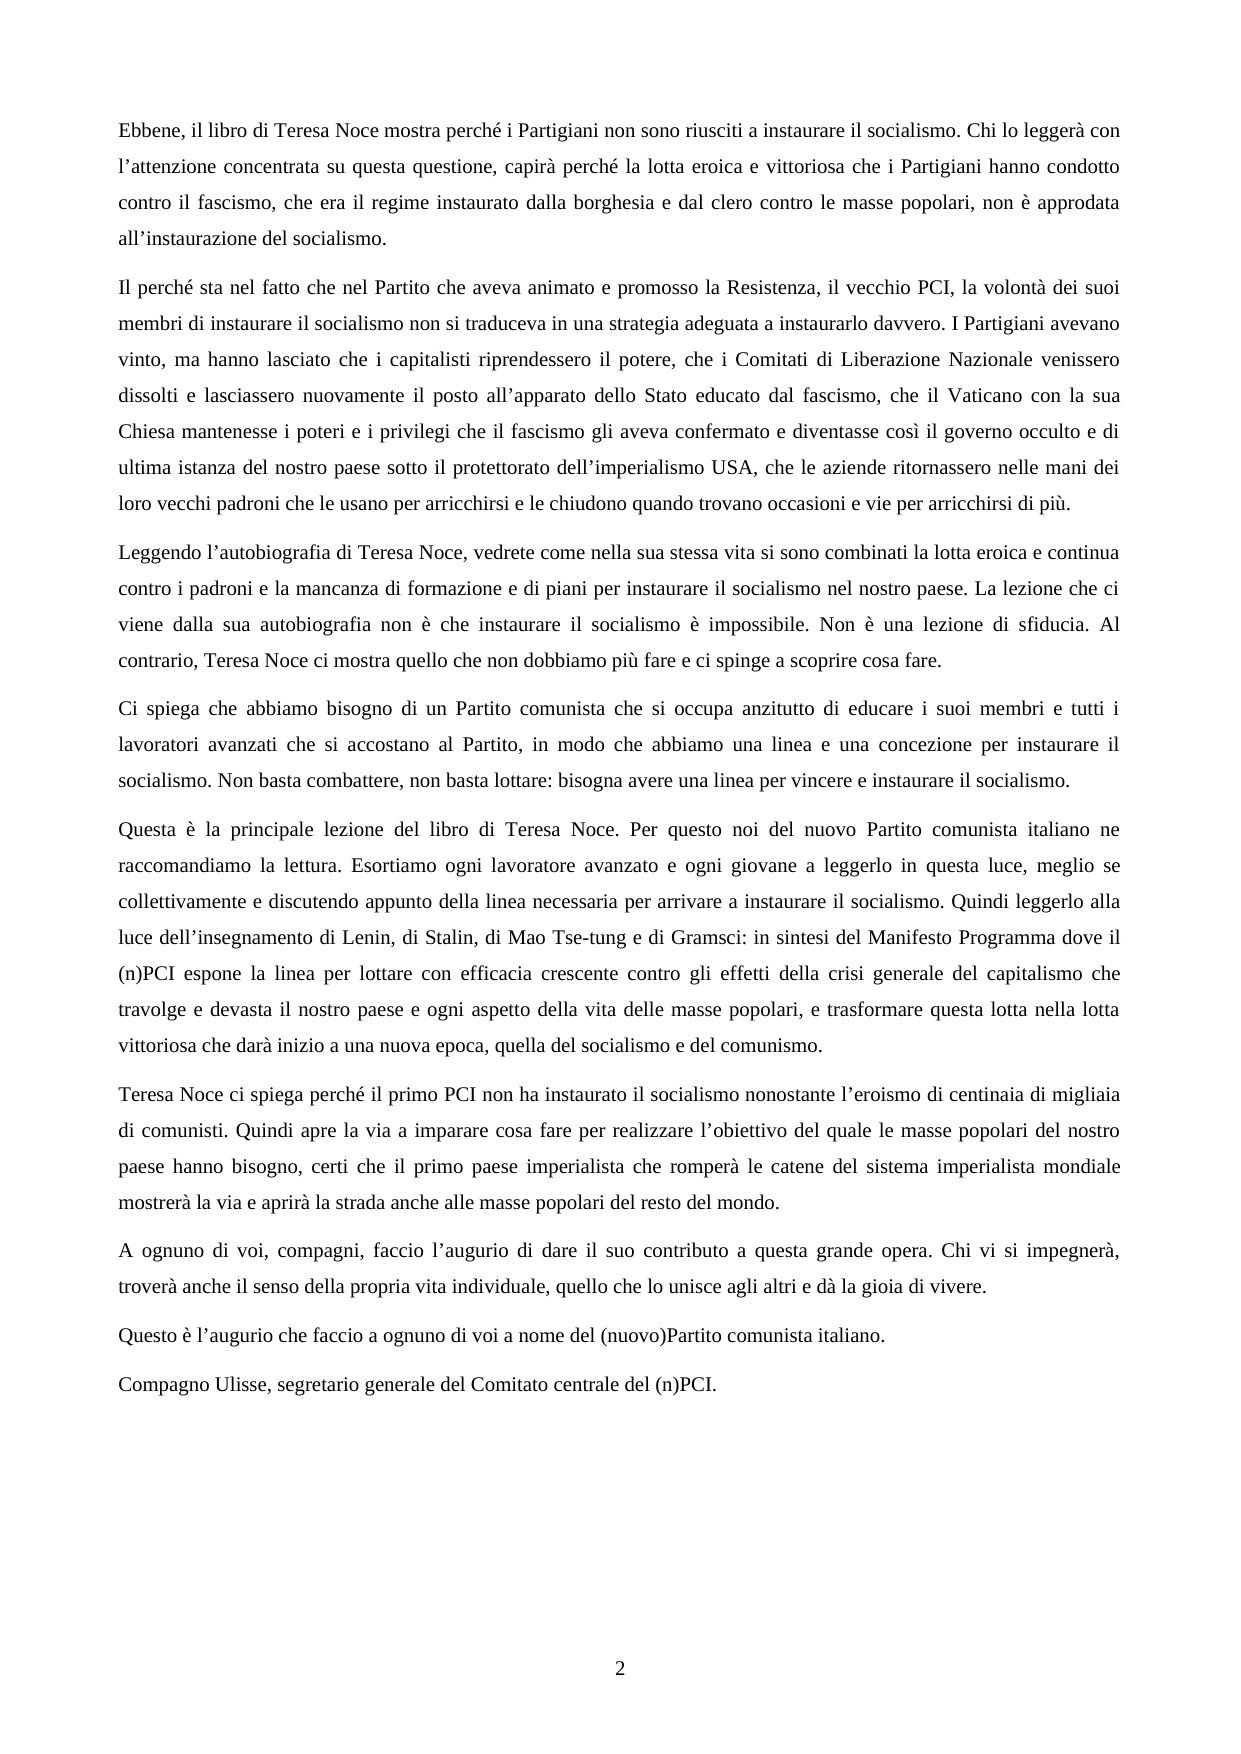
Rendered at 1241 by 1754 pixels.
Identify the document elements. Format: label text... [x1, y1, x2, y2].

text Leggendo l’autobiografia di Teresa Noce, vedrete come nella sua stessa vita si sono combinati la lotta eroica e continua contro i padroni e la mancanza di formazione e di piani per instaurare il socialismo nel nostro paese. La lezione che ci viene dalla sua autobiografia non è che instaurare il socialismo è impossibile. Non è una lezione di sfiducia. Al contrario, Teresa Noce ci mostra quello che non dobbiamo più fare e ci spinge a scoprire cosa fare. [118, 539, 1122, 672]
text Questo è l’augurio che faccio a ognuno di voi a nome del (nuovo)Partito comunista italiano. [118, 1323, 1122, 1347]
text Questa è la principale lezione del libro di Teresa Noce. Per questo noi del nuovo Partito comunista italiano ne raccomandiamo la lettura. Esortiamo ogni lavoratore avanzato e ogni giovane a leggerlo in questa luce, meglio se collettivamente e discutendo appunto della linea necessaria per arrivare a instaurare il socialismo. Quindi leggerlo alla luce dell’insegnamento di Lenin, di Stalin, di Mao Tse-tung e di Gramsci: in sintesi del Manifesto Programma dove il (n)PCI espone la linea per lottare con efficacia crescente contro gli effetti della crisi generale del capitalismo che travolge e devasta il nostro paese e ogni aspetto della vita delle masse popolari, e trasformare questa lotta nella lotta vittoriosa che darà inizio a una nuova epoca, quella del socialismo e del comunismo. [118, 817, 1122, 1057]
text Compagno Ulisse, segretario generale del Comitato centrale del (n)PCI. [118, 1371, 1122, 1396]
text A ognuno di voi, compagni, faccio l’augurio di dare il suo contributo a questa grande opera. Chi vi si impegnerà, troverà anche il senso della propria vita individuale, quello che lo unisce agli altri e dà la gioia di vivere. [118, 1238, 1122, 1298]
text Ebbene, il libro di Teresa Noce mostra perché i Partigiani non sono riusciti a instaurare il socialismo. Chi lo leggerà con l’attenzione concentrata su questa questione, capirà perché la lotta eroica e vittoriosa che i Partigiani hanno condotto contro il fascismo, che era il regime instaurato dalla borghesia e dal clero contro le masse popolari, non è approdata all’instaurazione del socialismo. [118, 118, 1122, 250]
text Ci spiega che abbiamo bisogno di un Partito comunista che si occupa anzitutto di educare i suoi membri e tutti i lavoratori avanzati che si accostano al Partito, in modo che abbiamo una linea e una concezione per instaurare il socialismo. Non basta combattere, non basta lottare: bisogna avere una linea per vincere e instaurare il socialismo. [118, 696, 1122, 792]
text Teresa Noce ci spiega perché il primo PCI non ha instaurato il socialismo nonostante l’eroismo di centinaia di migliaia di comunisti. Quindi apre la via a imparare cosa fare per realizzare l’obiettivo del quale le masse popolari del nostro paese hanno bisogno, certi che il primo paese imperialista che romperà le catene del sistema imperialista mondiale mostrerà la via e aprirà la strada anche alle masse popolari del resto del mondo. [118, 1082, 1122, 1214]
text Il perché sta nel fatto che nel Partito che aveva animato e promosso la Resistenza, il vecchio PCI, la volontà dei suoi membri di instaurare il socialismo non si traduceva in una strategia adeguata a instaurarlo davvero. I Partigiani avevano vinto, ma hanno lasciato che i capitalisti riprendessero il potere, che i Comitati di Liberazione Nazionale venissero dissolti e lasciassero nuovamente il posto all’apparato dello Stato educato dal fascismo, che il Vaticano con la sua Chiesa mantenesse i poteri e i privilegi che il fascismo gli aveva confermato e diventasse così il governo occulto e di ultima istanza del nostro paese sotto il protettorato dell’imperialismo USA, che le aziende ritornassero nelle mani dei loro vecchi padroni che le usano per arricchirsi e le chiudono quando trovano occasioni e vie per arricchirsi di più. [118, 275, 1122, 515]
